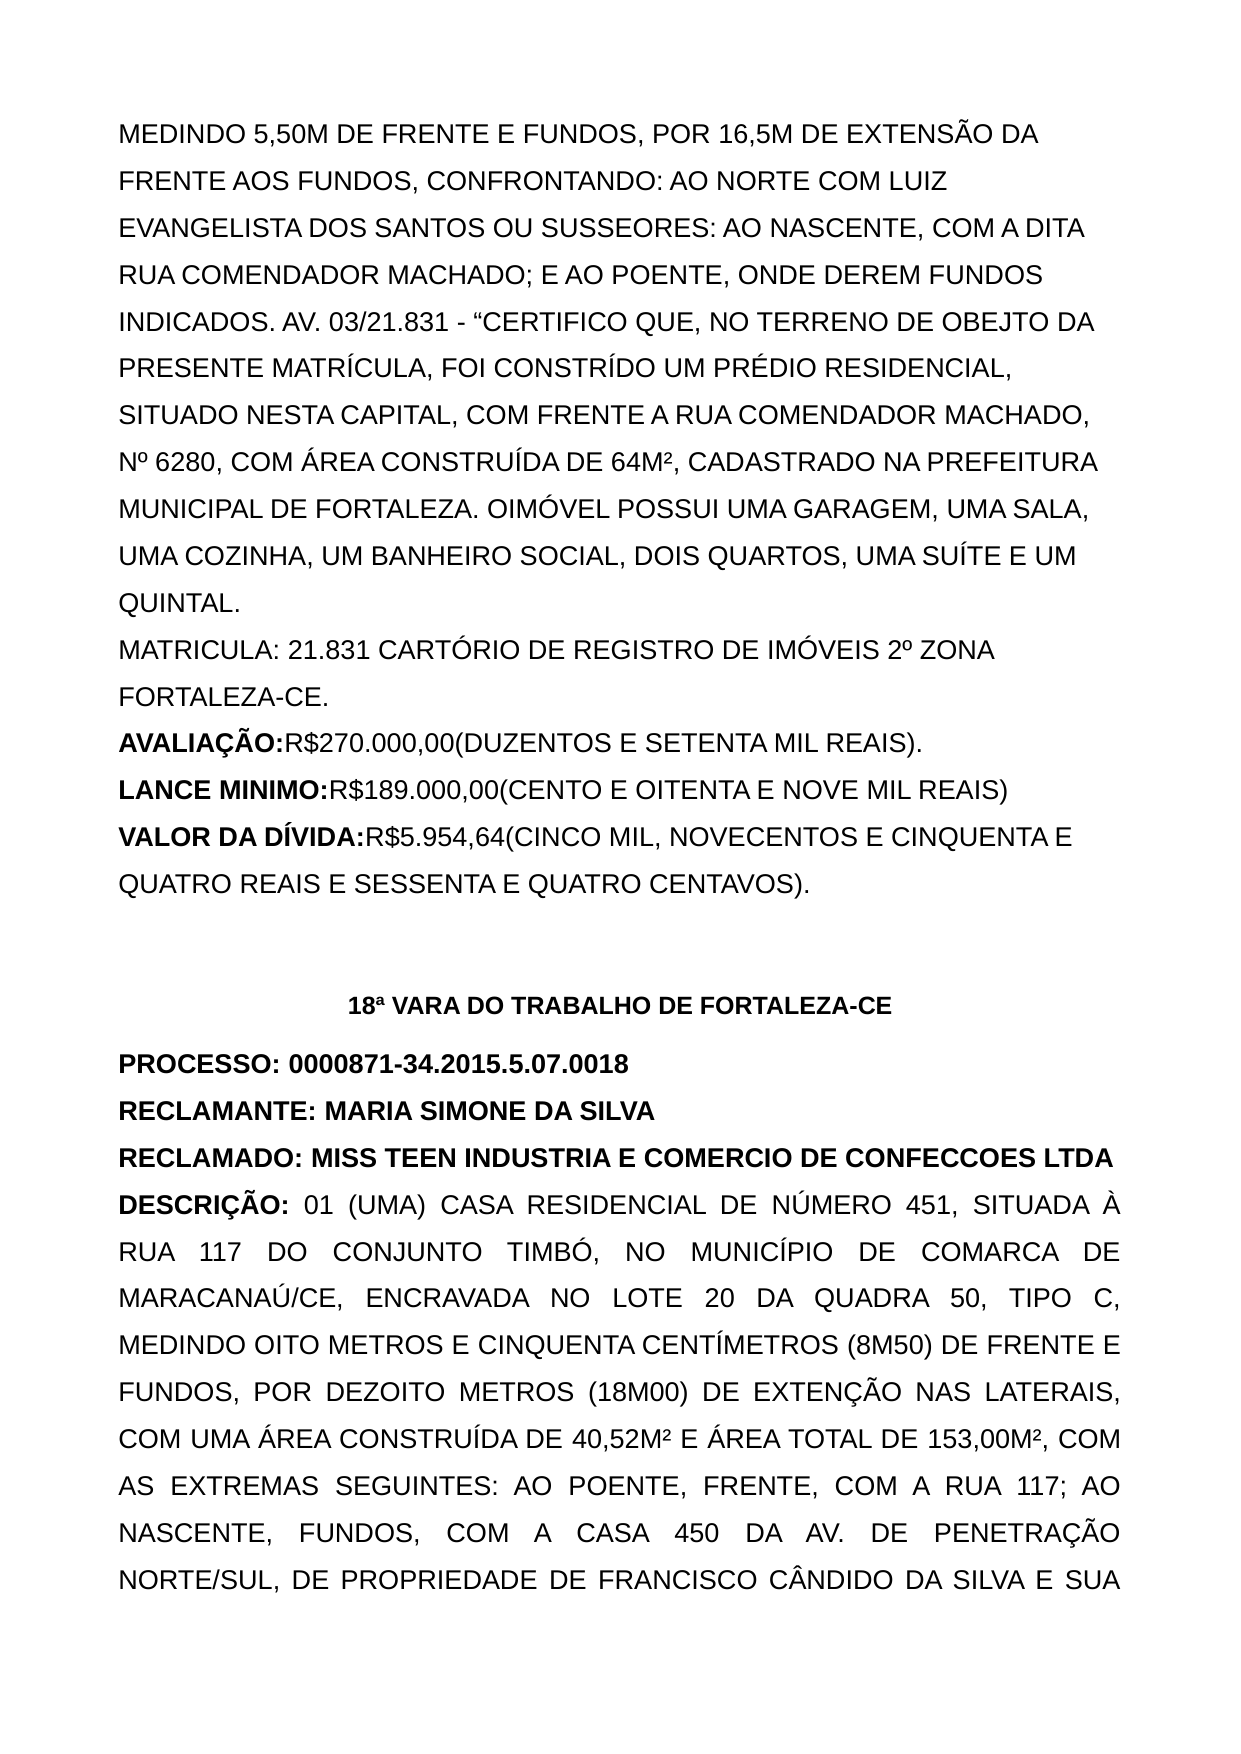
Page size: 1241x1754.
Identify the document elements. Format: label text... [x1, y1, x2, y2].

text VALOR DA DÍVIDA:R$5.954,64(CINCO MIL, NOVECENTOS E CINQUENTA E QUATRO REAIS E SESSENTA E QUATRO CENTAVOS). [118, 821, 1122, 899]
text PROCESSO: 0000871-34.2015.5.07.0018 [118, 1048, 1122, 1079]
text RECLAMANTE: MARIA SIMONE DA SILVA [118, 1095, 1122, 1126]
text DESCRIÇÃO: 01 (UMA) CASA RESIDENCIAL DE NÚMERO 451, SITUADA À RUA 117 DO CONJUNTO TIMBÓ, NO MUNICÍPIO DE COMARCA DE MARACANAÚ/CE, ENCRAVADA NO LOTE 20 DA QUADRA 50, TIPO C, MEDINDO OITO METROS E CINQUENTA CENTÍMETROS (8M50) DE FRENTE E FUNDOS, POR DEZOITO METROS (18M00) DE EXTENÇÃO NAS LATERAIS, COM UMA ÁREA CONSTRUÍDA DE 40,52M² E ÁREA TOTAL DE 153,00M², COM AS EXTREMAS SEGUINTES: AO POENTE, FRENTE, COM A RUA 117; AO NASCENTE, FUNDOS, COM A CASA 450 DA AV. DE PENETRAÇÃO NORTE/SUL, DE PROPRIEDADE DE FRANCISCO CÂNDIDO DA SILVA E SUA [118, 1189, 1122, 1595]
text MATRICULA: 21.831 CARTÓRIO DE REGISTRO DE IMÓVEIS 2º ZONA FORTALEZA-CE. [118, 634, 1122, 712]
text AVALIAÇÃO:R$270.000,00(DUZENTOS E SETENTA MIL REAIS). [118, 727, 1122, 759]
text MEDINDO 5,50M DE FRENTE E FUNDOS, POR 16,5M DE EXTENSÃO DA FRENTE AOS FUNDOS, CONFRONTANDO: AO NORTE COM LUIZ EVANGELISTA DOS SANTOS OU SUSSEORES: AO NASCENTE, COM A DITA RUA COMENDADOR MACHADO; E AO POENTE, ONDE DEREM FUNDOS INDICADOS. AV. 03/21.831 - “CERTIFICO QUE, NO TERRENO DE OBEJTO DA PRESENTE MATRÍCULA, FOI CONSTRÍDO UM PRÉDIO RESIDENCIAL, SITUADO NESTA CAPITAL, COM FRENTE A RUA COMENDADOR MACHADO, Nº 6280, COM ÁREA CONSTRUÍDA DE 64M², CADASTRADO NA PREFEITURA [118, 118, 1122, 477]
text MUNICIPAL DE FORTALEZA. OIMÓVEL POSSUI UMA GARAGEM, UMA SALA, UMA COZINHA, UM BANHEIRO SOCIAL, DOIS QUARTOS, UMA SUÍTE E UM QUINTAL. [118, 493, 1122, 618]
text 18ª VARA DO TRABALHO DE FORTALEZA-CE [118, 991, 1122, 1019]
text RECLAMADO: MISS TEEN INDUSTRIA E COMERCIO DE CONFECCOES LTDA [118, 1142, 1122, 1173]
text LANCE MINIMO:R$189.000,00(CENTO E OITENTA E NOVE MIL REAIS) [118, 774, 1122, 806]
